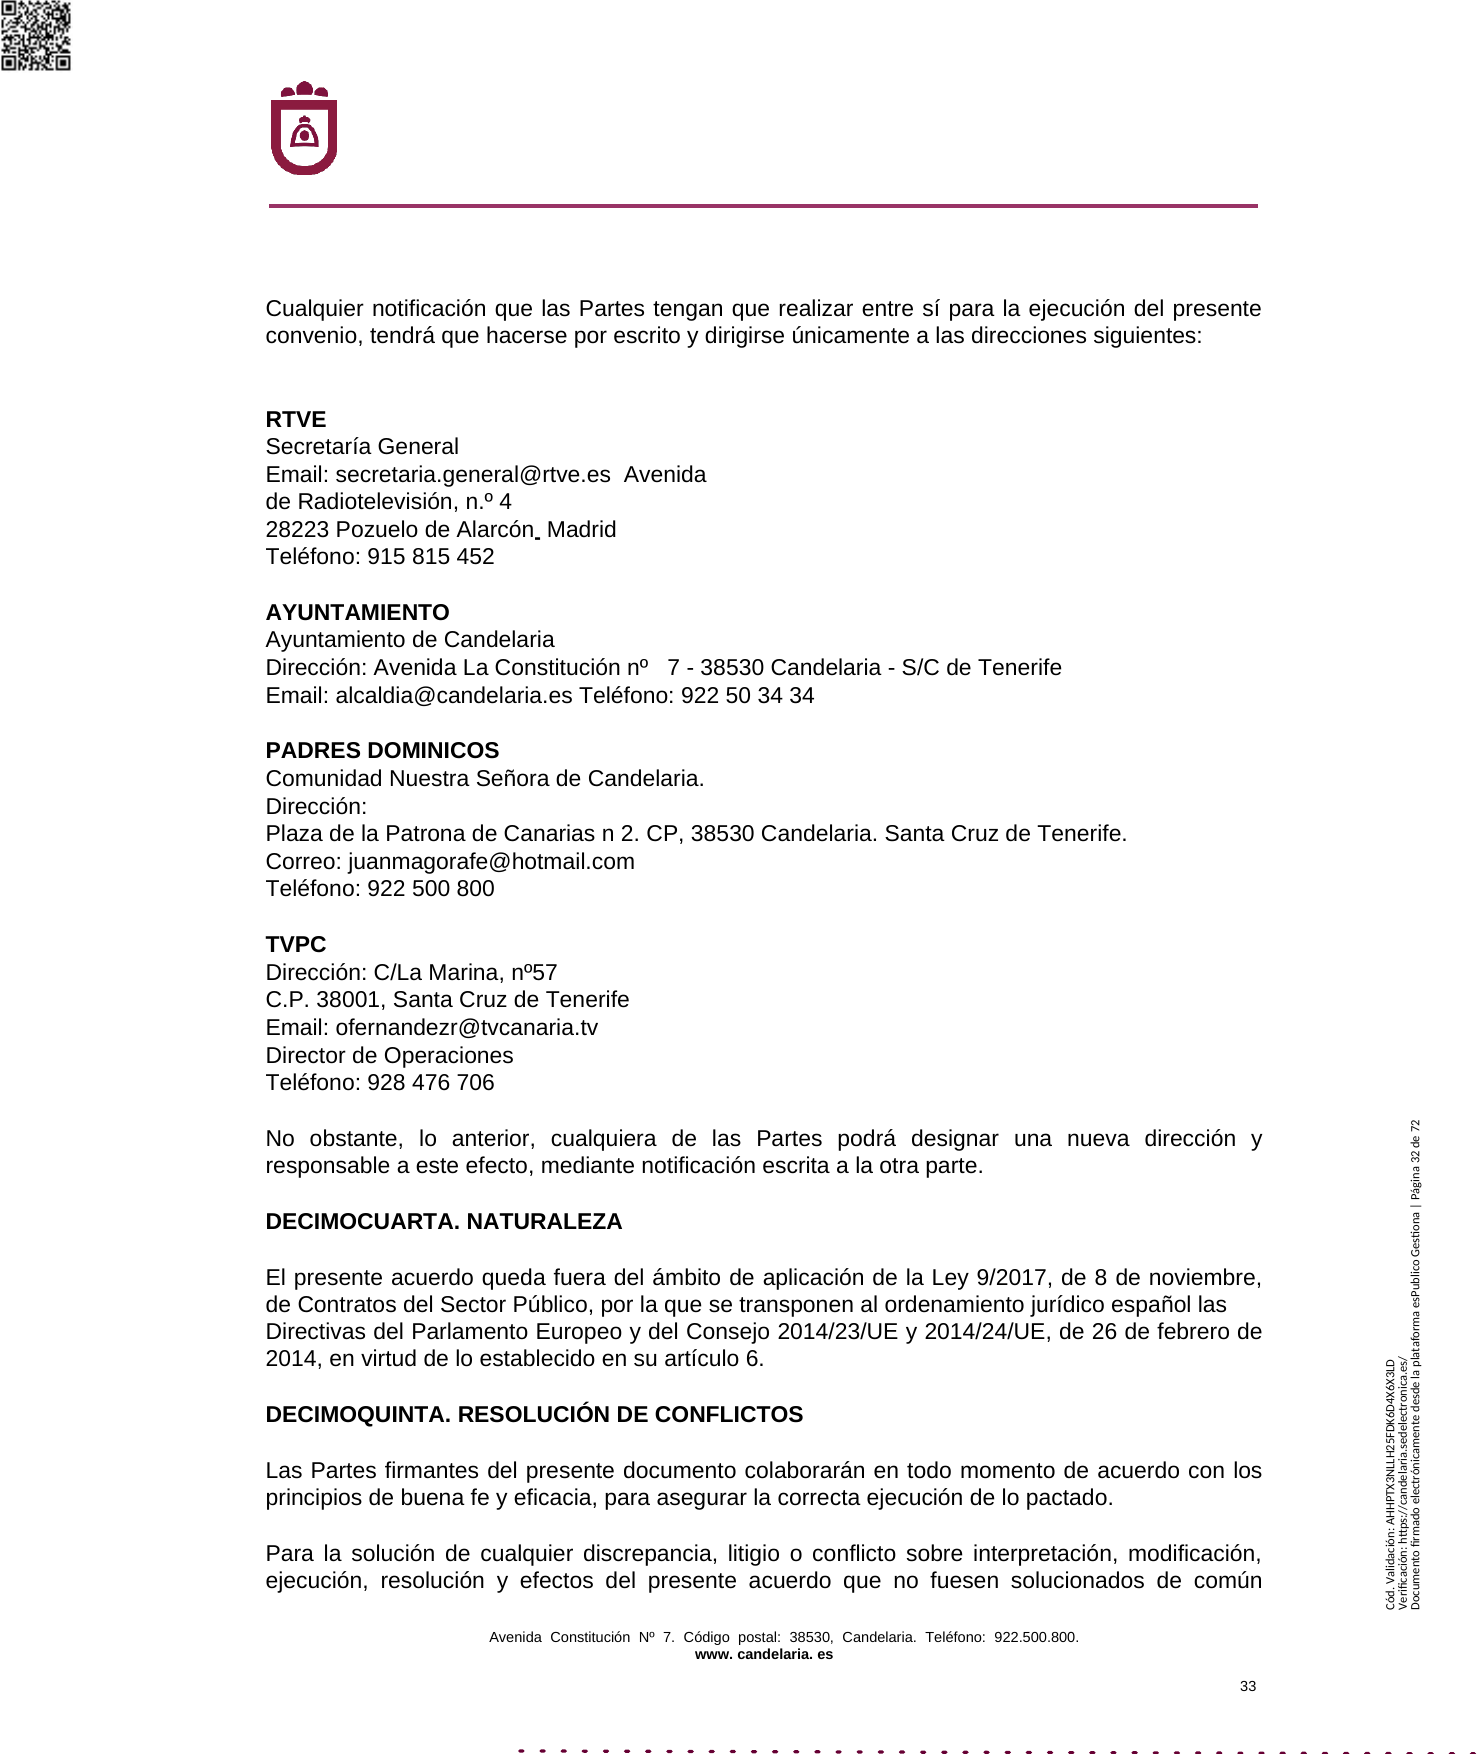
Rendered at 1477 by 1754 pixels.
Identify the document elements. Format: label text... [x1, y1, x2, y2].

subtitle PADRES DOMINICOS [265, 737, 1264, 764]
text Dirección: C/La Marina, nº57 [265, 959, 1263, 985]
text 28223 Pozuelo de Alarcón Madrid [265, 516, 1263, 542]
text El presente acuerdo queda fuera del ámbito de aplicación de la Ley 9/2017, de 8 de noviembre, de Contratos del Sector Público, por la que se transponen al ordenamiento jurídico español las [265, 1263, 1263, 1317]
text Teléfono: 928 476 706 [265, 1069, 1263, 1096]
text Secretaría General [265, 433, 1263, 459]
text Email: secretaria.general@rtve.es Avenida de Radiotelevisión, n.º 4 [265, 461, 707, 514]
text Email: alcaldia@candelaria.es Teléfono: 922 50 34 34 [265, 682, 1263, 708]
text C.P. 38001, Santa Cruz de Tenerife [265, 986, 1263, 1013]
text Dirección: Avenida La Constitución nº 7 - 38530 Candelaria - S/C de Tenerife [265, 654, 1263, 680]
text Cualquier notificación que las Partes tengan que realizar entre sí para la ejecución del presente convenio, tendrá que hacerse por escrito y dirigirse únicamente a las direcciones siguientes: [265, 295, 1263, 348]
text Dirección: [265, 793, 1263, 819]
text Las Partes firmantes del presente documento colaborarán en todo momento de acuerdo con los principios de buena fe y eficacia, para asegurar la correcta ejecución de lo pactado. [265, 1457, 1263, 1510]
text No obstante, lo anterior, cualquiera de las Partes podrá designar una nueva dirección y responsable a este efecto, mediante notificación escrita a la otra parte. [265, 1125, 1263, 1178]
text Director de Operaciones [265, 1042, 1263, 1068]
text Teléfono: 922 500 800 [265, 875, 1263, 902]
text Directivas del Parlamento Europeo y del Consejo 2014/23/UE y 2014/24/UE, de 26 de febrero de 2014, en virtud de lo establecido en su artículo 6. [265, 1318, 1263, 1372]
subtitle TVPC [265, 931, 1264, 957]
text Correo: juanmagorafe@hotmail.com [265, 848, 1263, 874]
subtitle DECIMOCUARTA. NATURALEZA [265, 1208, 1264, 1234]
subtitle DECIMOQUINTA. RESOLUCIÓN DE CONFLICTOS [265, 1401, 1264, 1427]
text Teléfono: 915 815 452 [265, 543, 1263, 569]
text Ayuntamiento de Candelaria [265, 626, 1263, 653]
text Email: ofernandezr@tvcanaria.tv [265, 1014, 1263, 1040]
text Comunidad Nuestra Señora de Candelaria. [265, 765, 1263, 791]
text Para la solución de cualquier discrepancia, litigio o conflicto sobre interpretación, modificación, ejecución, resolución y efectos del presente acuerdo que no fuesen solucionados de común [265, 1539, 1263, 1593]
text Plaza de la Patrona de Canarias n 2. CP, 38530 Candelaria. Santa Cruz de Tenerife. [265, 820, 1263, 847]
subtitle RTVE [265, 406, 1264, 432]
subtitle AYUNTAMIENTO [265, 599, 1264, 625]
